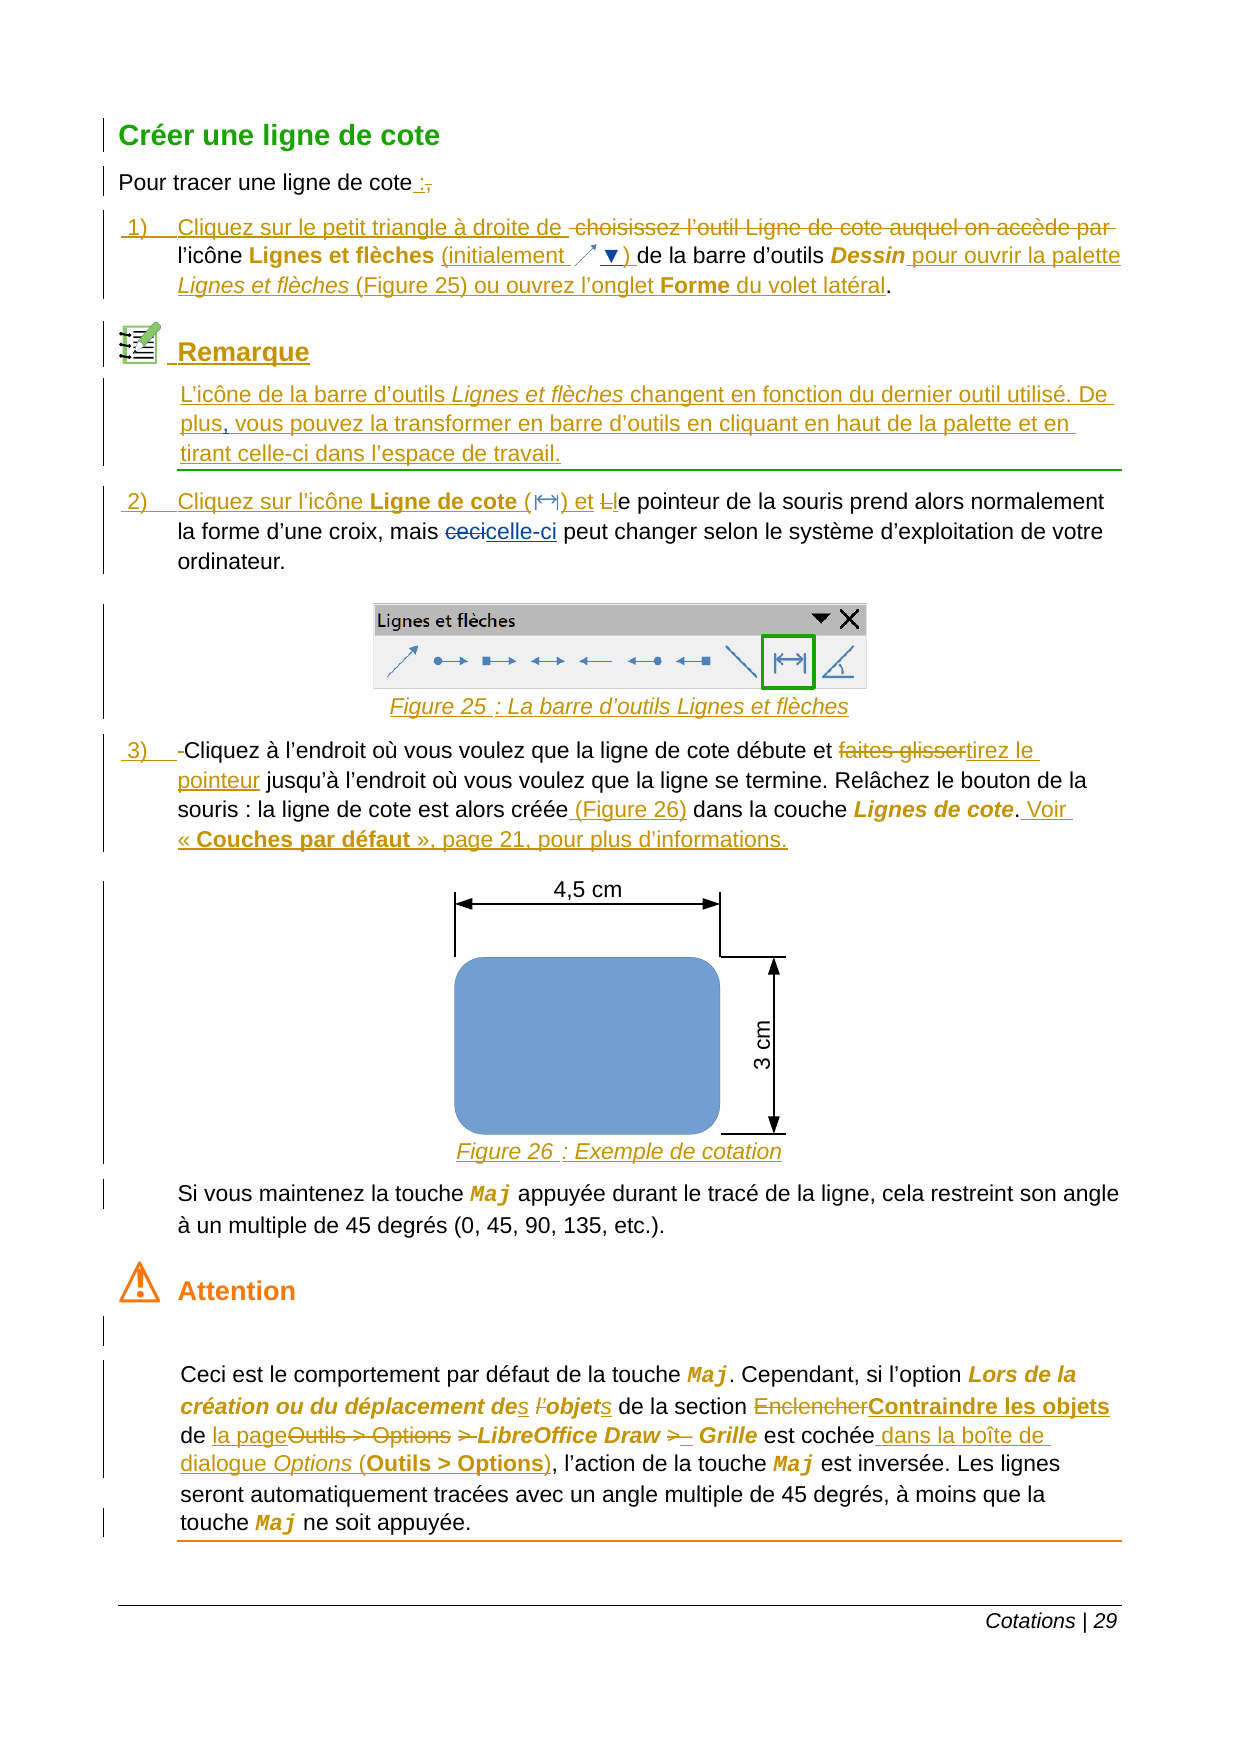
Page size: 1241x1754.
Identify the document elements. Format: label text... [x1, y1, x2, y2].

text Pour tracer une ligne de cote : [118, 166, 1122, 196]
list Si vous maintenez la touche Maj appuyée durant le tracé de la ligne, cela restreint son angle à un multiple de 45 degrés (0, 45, 90, 135, etc.). [148, 1179, 1122, 1238]
list Cliquez à l’endroit où vous voulez que la ligne de cote débute et tirez le pointeur jusqu’à l’endroit où vous voulez que la ligne se termine. Relâchez le bouton de la souris : la ligne de cote est alors créée (Figure 26) dans la couche Lignes de cote. Voir « Couches par défaut », page 21, pour plus d’informations. [148, 734, 1122, 852]
list Cliquez sur l’icône Ligne de cote () et le pointeur de la souris prend alors normalement la forme d’une croix, mais celle-ci peut changer selon le système d’exploitation de votre ordinateur. [148, 486, 1122, 574]
text Ceci est le comportement par défaut de la touche Maj. Cependant, si l’option Lors de la création ou du déplacement des objets de la section Contraindre les objets de la page LibreOffice Draw – Grille est cochée dans la boîte de dialogue Options (Outils > Options), l’action de la touche Maj est inversée. Les lignes seront automatiquement tracées avec un angle multiple de 45 degrés, à moins que la touche Maj ne soit appuyée. [177, 1313, 1122, 1346]
text Figure 25 : La barre d’outils Lignes et flèches [118, 690, 1122, 719]
subtitle Créer une ligne de cote [118, 118, 1122, 152]
list Attention [118, 1260, 1122, 1306]
list Cliquez sur le petit triangle à droite de l’icône Lignes et flèches (initialement ▼) de la barre d’outils Dessin pour ouvrir la palette Lignes et flèches (Figure 25) ou ouvrez l’onglet Forme du volet latéral. [148, 210, 1122, 299]
text L’icône de la barre d’outils Lignes et flèches changent en fonction du dernier outil utilisé. De plus, vous pouvez la transformer en barre d’outils en cliquant en haut de la palette et en tirant celle-ci dans l’espace de travail. [177, 375, 1122, 469]
list Remarque [118, 321, 1122, 367]
text Figure 26 : Exemple de cotation [118, 1135, 1122, 1164]
